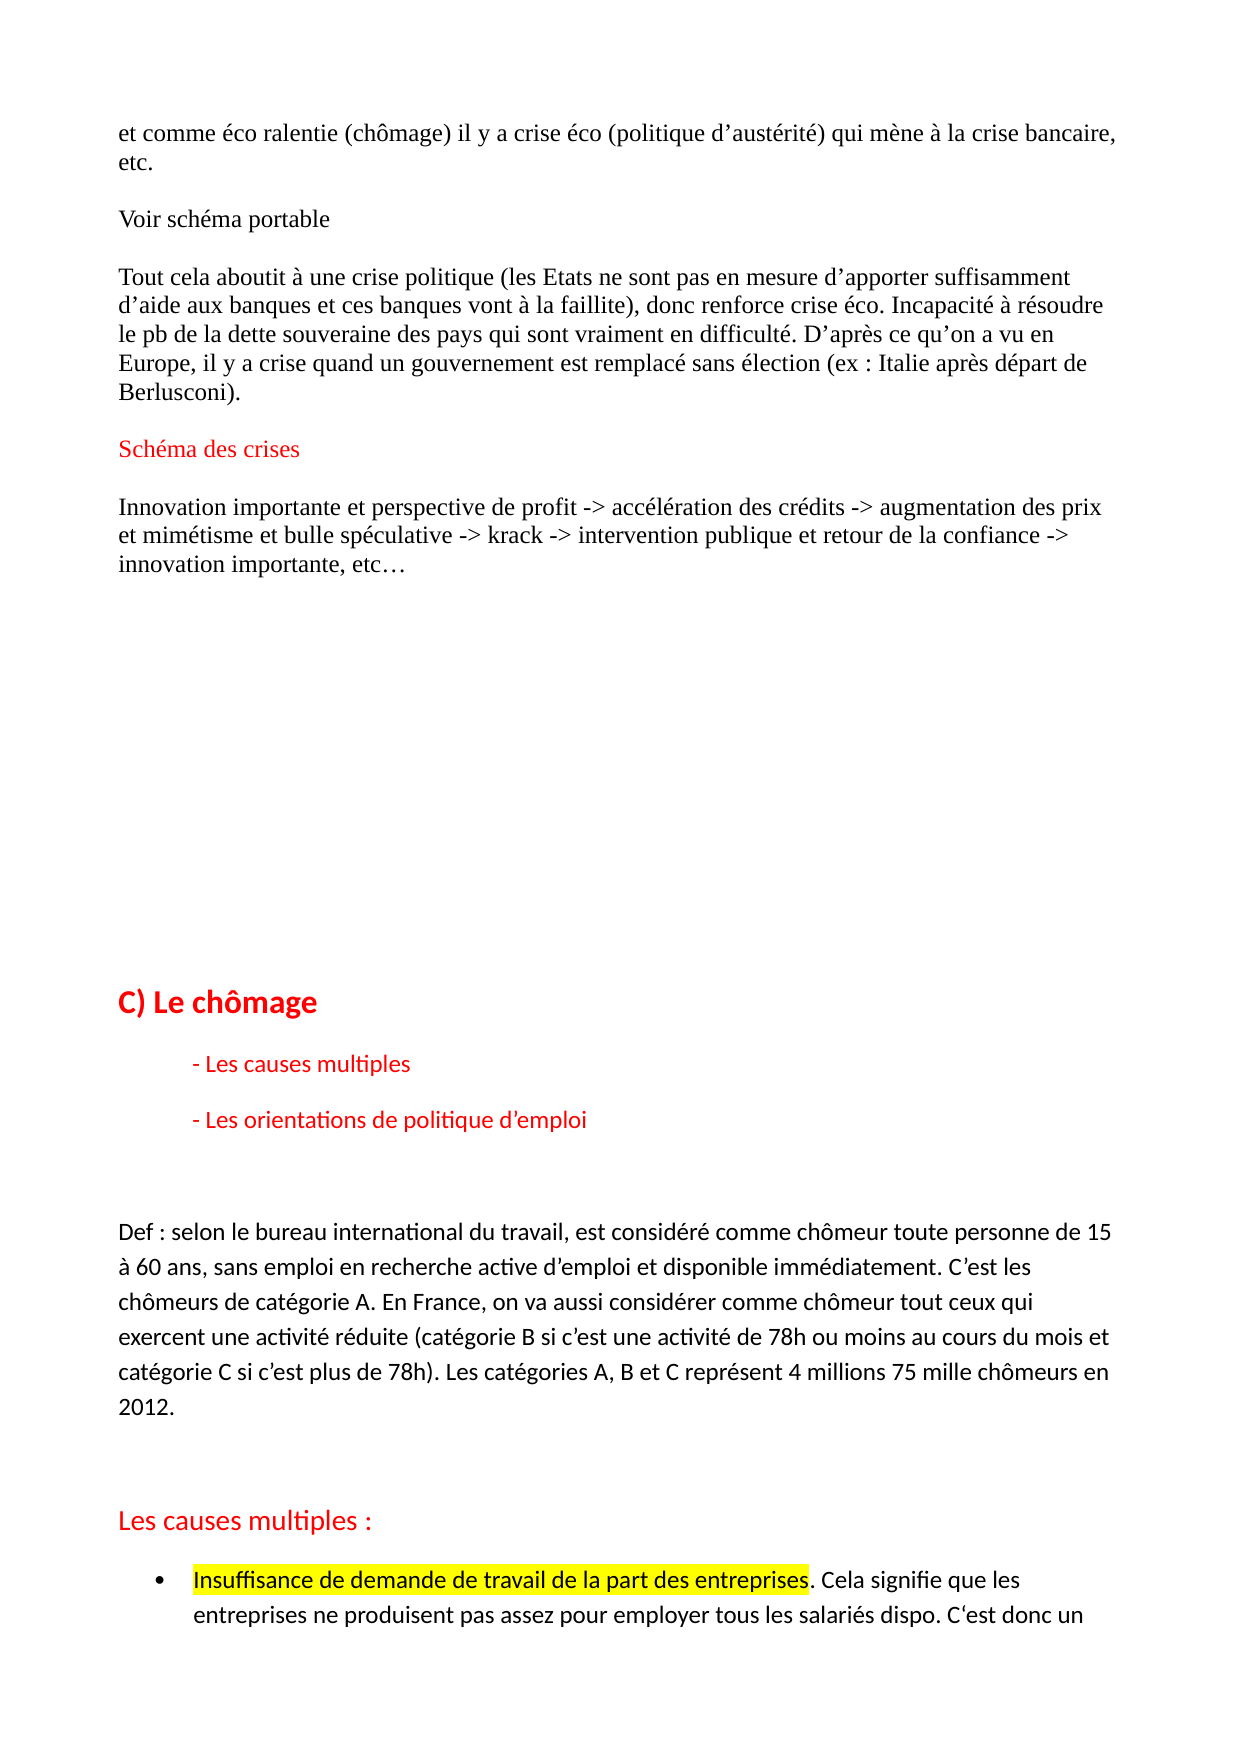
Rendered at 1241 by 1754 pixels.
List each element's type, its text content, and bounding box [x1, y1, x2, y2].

list - Les causes multiples [118, 1048, 1122, 1079]
text et comme éco ralentie (chômage) il y a crise éco (politique d’austérité) qui mène à la crise bancaire, etc. [118, 118, 1122, 176]
list C) Le chômage [118, 981, 1122, 1021]
text Tout cela aboutit à une crise politique (les Etats ne sont pas en mesure d’apporter suffisamment d’aide aux banques et ces banques vont à la faillite), donc renforce crise éco. Incapacité à résoudre le pb de la dette souveraine des pays qui sont vraiment en difficulté. D’après ce qu’on a vu en Europe, il y a crise quand un gouvernement est remplacé sans élection (ex : Italie après départ de Berlusconi). [118, 262, 1122, 406]
text Innovation importante et perspective de profit -> accélération des crédits -> augmentation des prix et mimétisme et bulle spéculative -> krack -> intervention publique et retour de la confiance -> innovation importante, etc… [118, 492, 1122, 578]
list Les causes multiples : [118, 1502, 1122, 1538]
list - Les orientations de politique d’emploi [118, 1104, 1122, 1134]
list Insuffisance de demande de travail de la part des entreprises. Cela signifie que les entreprises ne produisent pas assez pour employer tous les salariés dispo. C‘est donc un [156, 1564, 1122, 1630]
text Schéma des crises [118, 434, 1122, 463]
text Voir schéma portable [118, 204, 1122, 233]
list Def : selon le bureau international du travail, est considéré comme chômeur toute personne de 15 à 60 ans, sans emploi en recherche active d’emploi et disponible immédiatement. C’est les chômeurs de catégorie A. En France, on va aussi considérer comme chômeur tout ceux qui exercent une activité réduite (catégorie B si c’est une activité de 78h ou moins au cours du mois et catégorie C si c’est plus de 78h). Les catégories A, B et C représent 4 millions 75 mille chômeurs en 2012. [118, 1216, 1122, 1421]
